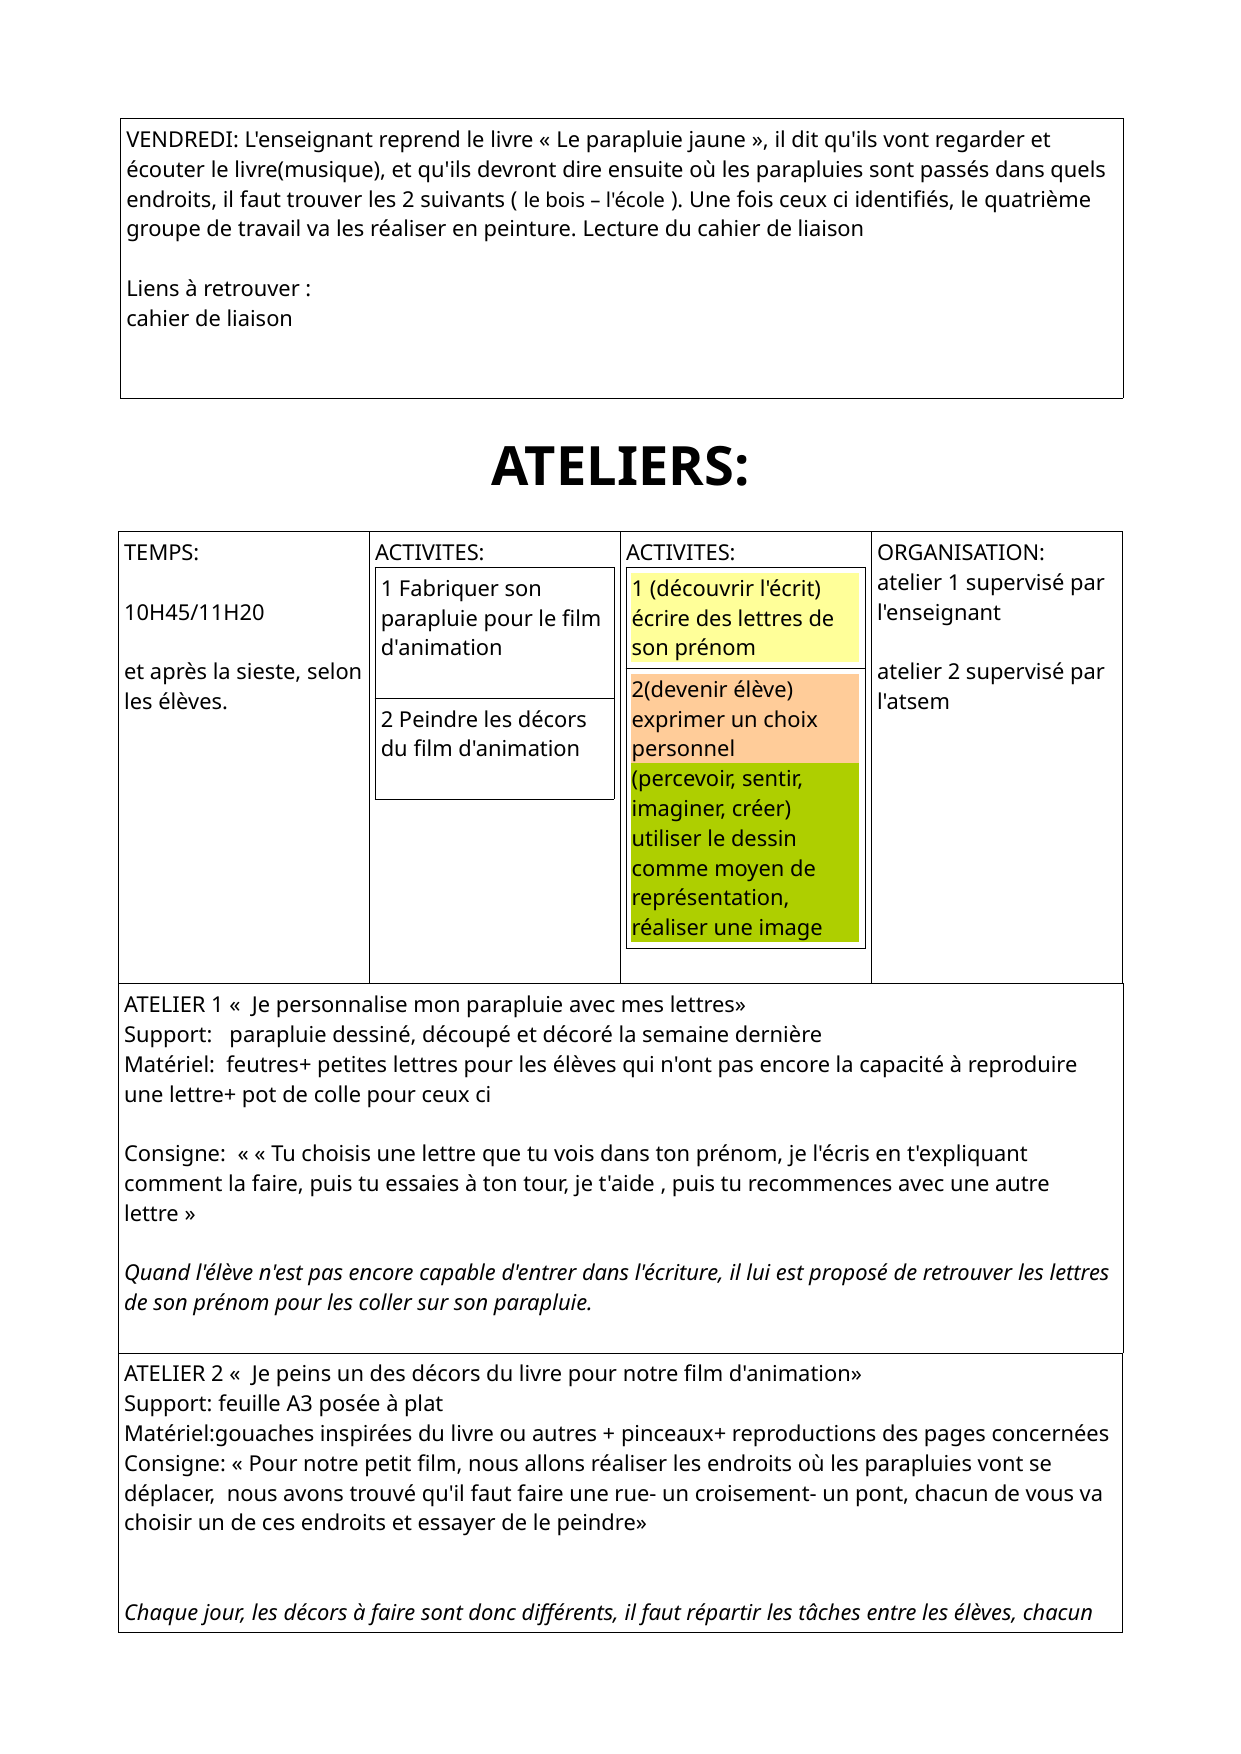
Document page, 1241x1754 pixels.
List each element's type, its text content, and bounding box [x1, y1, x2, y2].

table_header 2(devenir élève) exprimer un choix personnel (percevoir, sentir, imaginer, créer) utiliser le dessin comme moyen de représentation, réaliser une image [627, 669, 865, 948]
table_header ACTIVITES: [621, 532, 871, 983]
table_header ORGANISATION: atelier 1 supervisé par l'enseignant atelier 2 supervisé par l'atsem [872, 532, 1122, 983]
table_header ATELIER 1 « Je personnalise mon parapluie avec mes lettres» Support: parapluie dessiné, découpé et décoré la semaine dernière Matériel: feutres+ petites lettres pour les élèves qui n'ont pas encore la capacité à reproduire une lettre+ pot de colle pour ceux ci Consigne: « « Tu choisis une lettre que tu vois dans ton prénom, je l'écris en t'expliquant comment la faire, puis tu essaies à ton tour, je t'aide , puis tu recommences avec une autre lettre » Quand l'élève n'est pas encore capable d'entrer dans l'écriture, il lui est proposé de retrouver les lettres de son prénom pour les coller sur son parapluie. [119, 984, 1123, 1352]
table_header 1 (découvrir l'écrit) écrire des lettres de son prénom [627, 568, 865, 668]
text ATELIERS: [118, 428, 1122, 501]
table_header VENDREDI: L'enseignant reprend le livre « Le parapluie jaune », il dit qu'ils vont regarder et écouter le livre(musique), et qu'ils devront dire ensuite où les parapluies sont passés dans quels endroits, il faut trouver les 2 suivants ( le bois – l'école ). Une fois ceux ci identifiés, le quatrième groupe de travail va les réaliser en peinture. Lecture du cahier de liaison Liens à retrouver : cahier de liaison [121, 119, 1123, 398]
table_header ATELIER 2 « Je peins un des décors du livre pour notre film d'animation» Support: feuille A3 posée à plat Matériel:gouaches inspirées du livre ou autres + pinceaux+ reproductions des pages concernées Consigne: « Pour notre petit film, nous allons réaliser les endroits où les parapluies vont se déplacer, nous avons trouvé qu'il faut faire une rue- un croisement- un pont, chacun de vous va choisir un de ces endroits et essayer de le peindre» Chaque jour, les décors à faire sont donc différents, il faut répartir les tâches entre les élèves, chacun [119, 1354, 1122, 1632]
table_header ACTIVITES: [370, 532, 620, 983]
table_header 1 Fabriquer son parapluie pour le film d'animation [376, 568, 614, 698]
table_header TEMPS: 10H45/11H20 et après la sieste, selon les élèves. [119, 532, 369, 983]
table_header 2 Peindre les décors du film d'animation [376, 699, 614, 799]
